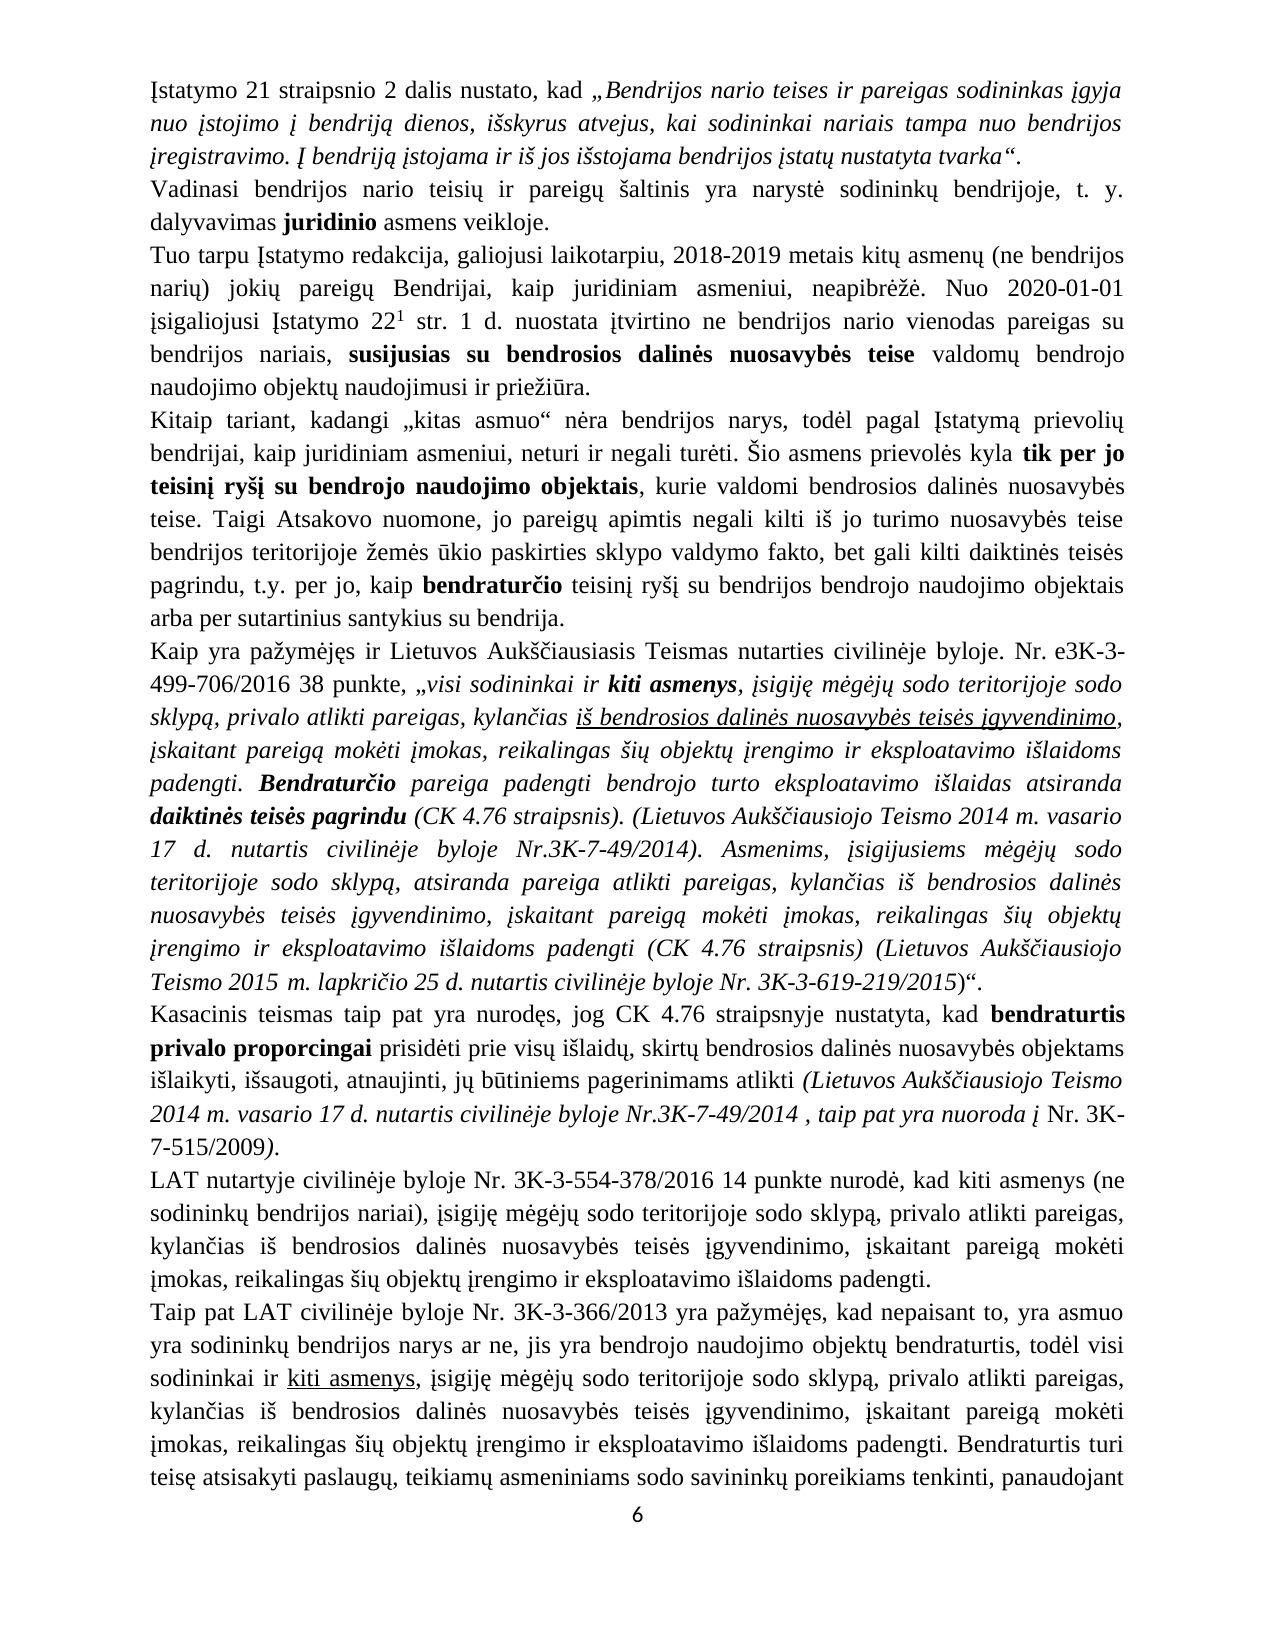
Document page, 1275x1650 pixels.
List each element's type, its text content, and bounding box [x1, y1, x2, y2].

text Įstatymo 21 straipsnio 2 dalis nustato, kad „Bendrijos nario teises ir pareigas sodininkas įgyja nuo įstojimo į bendriją dienos, išskyrus atvejus, kai sodininkai nariais tampa nuo bendrijos įregistravimo. Į bendriją įstojama ir iš jos išstojama bendrijos įstatų nustatyta tvarka“. [150, 75, 1125, 170]
text Taip pat LAT civilinėje byloje Nr. 3K-3-366/2013 yra pažymėjęs, kad nepaisant to, yra asmuo yra sodininkų bendrijos narys ar ne, jis yra bendrojo naudojimo objektų bendraturtis, todėl visi sodininkai ir kiti asmenys, įsigiję mėgėjų sodo teritorijoje sodo sklypą, privalo atlikti pareigas, kylančias iš bendrosios dalinės nuosavybės teisės įgyvendinimo, įskaitant pareigą mokėti įmokas, reikalingas šių objektų įrengimo ir eksploatavimo išlaidoms padengti. Bendraturtis turi teisę atsisakyti paslaugų, teikiamų asmeniniams sodo savininkų poreikiams tenkinti, panaudojant [150, 1297, 1125, 1491]
text Tuo tarpu Įstatymo redakcija, galiojusi laikotarpiu, 2018-2019 metais kitų asmenų (ne bendrijos narių) jokių pareigų Bendrijai, kaip juridiniam asmeniui, neapibrėžė. Nuo 2020-01-01 įsigaliojusi Įstatymo 221 str. 1 d. nuostata įtvirtino ne bendrijos nario vienodas pareigas su bendrijos nariais, susijusias su bendrosios dalinės nuosavybės teise valdomų bendrojo naudojimo objektų naudojimusi ir priežiūra. [150, 240, 1125, 401]
text Kasacinis teismas taip pat yra nurodęs, jog CK 4.76 straipsnyje nustatyta, kad bendraturtis privalo proporcingai prisidėti prie visų išlaidų, skirtų bendrosios dalinės nuosavybės objektams išlaikyti, išsaugoti, atnaujinti, jų būtiniems pagerinimams atlikti (Lietuvos Aukščiausiojo Teismo 2014 m. vasario 17 d. nutartis civilinėje byloje Nr.3K-7-49/2014 , taip pat yra nuoroda į Nr. 3K-7-515/2009). [150, 999, 1125, 1160]
text LAT nutartyje civilinėje byloje Nr. 3K-3-554-378/2016 14 punkte nurodė, kad kiti asmenys (ne sodininkų bendrijos nariai), įsigiję mėgėjų sodo teritorijoje sodo sklypą, privalo atlikti pareigas, kylančias iš bendrosios dalinės nuosavybės teisės įgyvendinimo, įskaitant pareigą mokėti įmokas, reikalingas šių objektų įrengimo ir eksploatavimo išlaidoms padengti. [150, 1165, 1125, 1292]
text Kitaip tariant, kadangi „kitas asmuo“ nėra bendrijos narys, todėl pagal Įstatymą prievolių bendrijai, kaip juridiniam asmeniui, neturi ir negali turėti. Šio asmens prievolės kyla tik per jo teisinį ryšį su bendrojo naudojimo objektais, kurie valdomi bendrosios dalinės nuosavybės teise. Taigi Atsakovo nuomone, jo pareigų apimtis negali kilti iš jo turimo nuosavybės teise bendrijos teritorijoje žemės ūkio paskirties sklypo valdymo fakto, bet gali kilti daiktinės teisės pagrindu, t.y. per jo, kaip bendraturčio teisinį ryšį su bendrijos bendrojo naudojimo objektais arba per sutartinius santykius su bendrija. [150, 405, 1125, 632]
text Vadinasi bendrijos nario teisių ir pareigų šaltinis yra narystė sodininkų bendrijoje, t. y. dalyvavimas juridinio asmens veikloje. [150, 174, 1125, 236]
text Kaip yra pažymėjęs ir Lietuvos Aukščiausiasis Teismas nutarties civilinėje byloje. Nr. e3K-3-499-706/2016 38 punkte, „visi sodininkai ir kiti asmenys, įsigiję mėgėjų sodo teritorijoje sodo sklypą, privalo atlikti pareigas, kylančias iš bendrosios dalinės nuosavybės teisės įgyvendinimo, įskaitant pareigą mokėti įmokas, reikalingas šių objektų įrengimo ir eksploatavimo išlaidoms padengti. Bendraturčio pareiga padengti bendrojo turto eksploatavimo išlaidas atsiranda daiktinės teisės pagrindu (CK 4.76 straipsnis). (Lietuvos Aukščiausiojo Teismo 2014 m. vasario 17 d. nutartis civilinėje byloje Nr.3K-7-49/2014). Asmenims, įsigijusiems mėgėjų sodo teritorijoje sodo sklypą, atsiranda pareiga atlikti pareigas, kylančias iš bendrosios dalinės nuosavybės teisės įgyvendinimo, įskaitant pareigą mokėti įmokas, reikalingas šių objektų įrengimo ir eksploatavimo išlaidoms padengti (CK 4.76 straipsnis) (Lietuvos Aukščiausiojo Teismo 2015 m. lapkričio 25 d. nutartis civilinėje byloje Nr. 3K-3-619-219/2015)“. [150, 636, 1125, 995]
